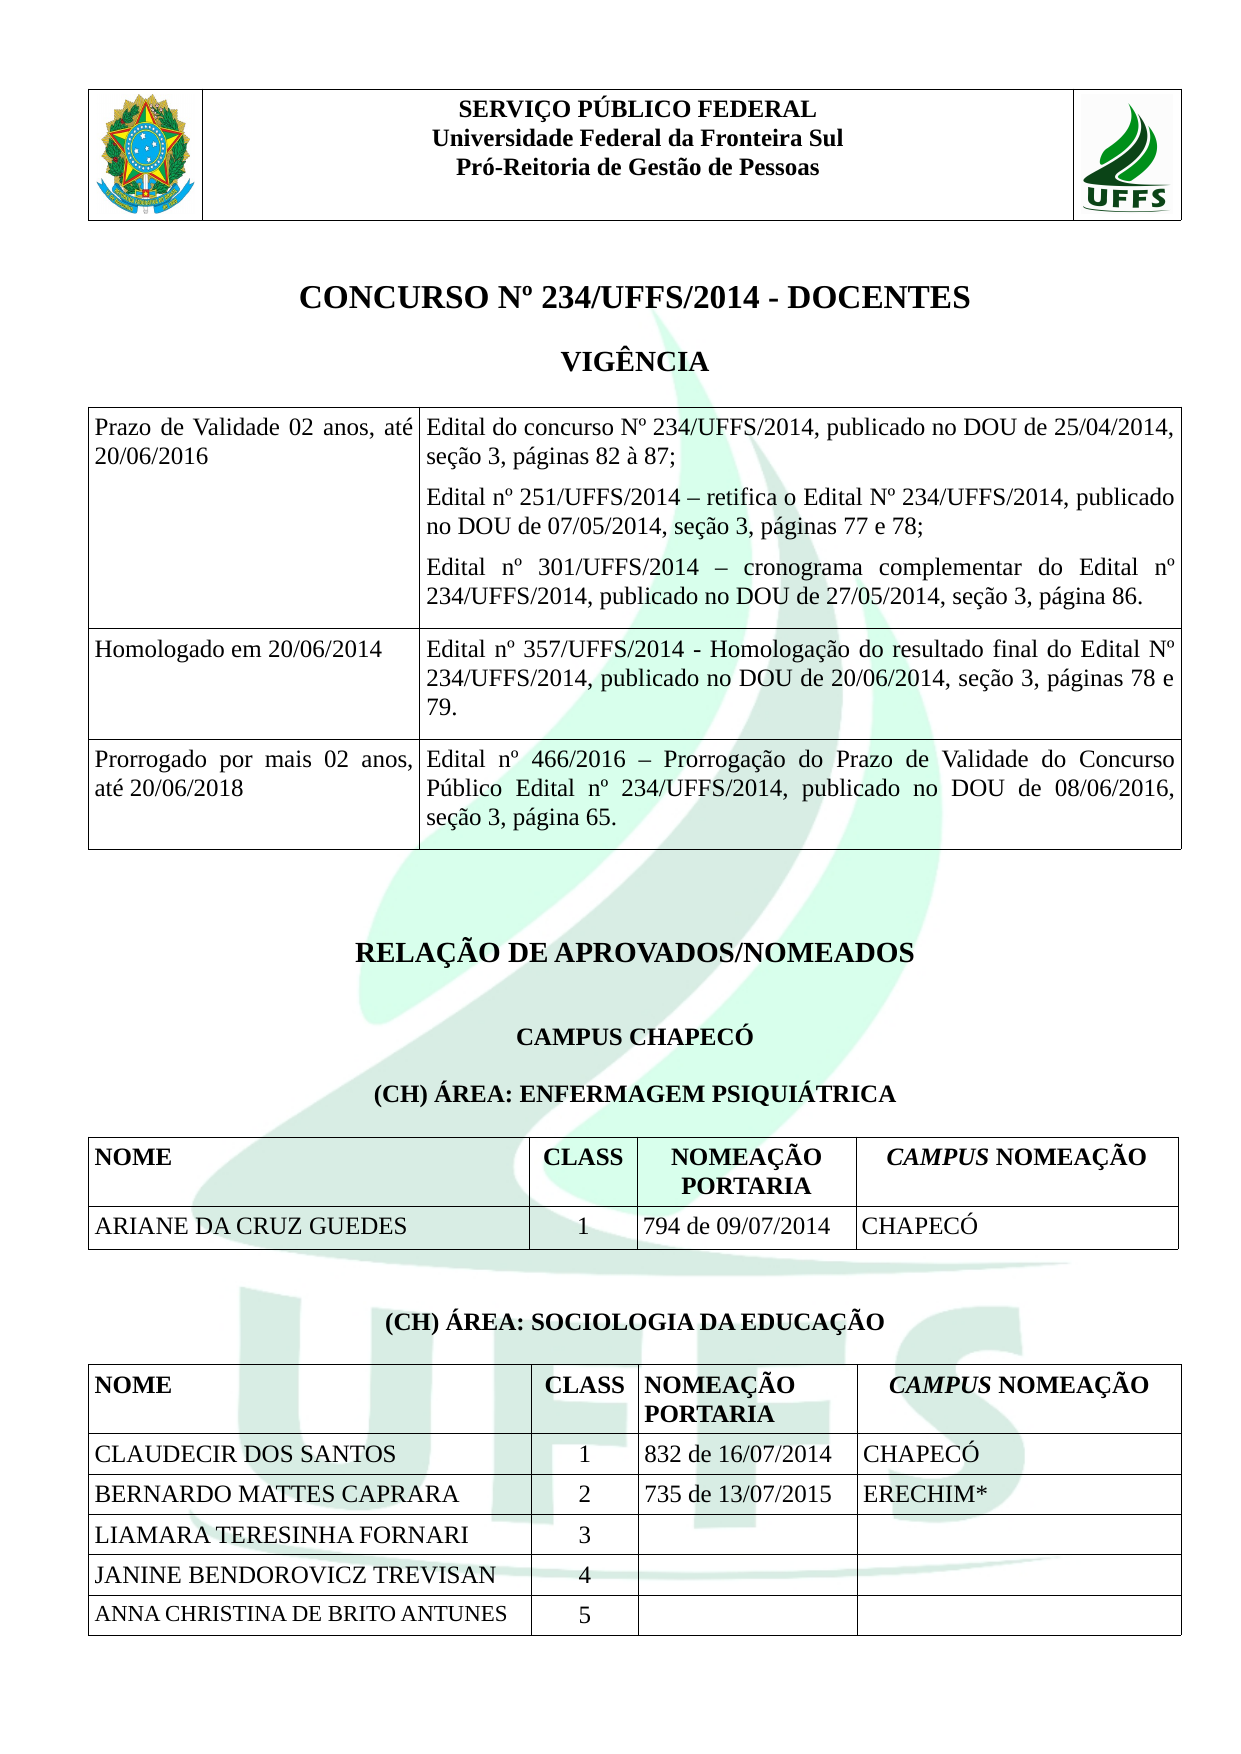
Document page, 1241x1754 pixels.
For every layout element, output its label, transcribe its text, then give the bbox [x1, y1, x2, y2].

table_header Prorrogado por mais 02 anos, até 20/06/2018 [89, 740, 419, 849]
table_header CAMPUS NOMEAÇÃO [858, 1365, 1181, 1433]
table_cell ANNA CHRISTINA DE BRITO ANTUNES [89, 1596, 531, 1635]
table_cell 5 [532, 1596, 638, 1635]
table_cell 1 [530, 1207, 637, 1249]
table_cell [858, 1515, 1181, 1554]
table_cell Edital nº 357/UFFS/2014 - Homologação do resultado final do Edital Nº 234/UFFS/2014, publicado no DOU de 20/06/2014, seção 3, páginas 78 e 79. [420, 629, 1181, 738]
picture [88, 1635, 1182, 1695]
table_cell 3 [532, 1515, 638, 1554]
text VIGÊNCIA [88, 344, 1181, 378]
table_cell CLAUDECIR DOS SANTOS [89, 1434, 531, 1473]
table_cell [858, 1596, 1181, 1635]
table_cell 2 [532, 1475, 638, 1514]
text (CH) ÁREA: ENFERMAGEM PSIQUIÁTRICA [88, 1079, 1181, 1108]
table_cell 4 [532, 1555, 638, 1594]
table_cell ERECHIM* [858, 1475, 1181, 1514]
table_header Edital nº 466/2016 – Prorrogação do Prazo de Validade do Concurso Público Edital nº 234/UFFS/2014, publicado no DOU de 08/06/2016, seção 3, página 65. [420, 740, 1181, 849]
table_header Edital do concurso Nº 234/UFFS/2014, publicado no DOU de 25/04/2014, seção 3, páginas 82 à 87; Edital nº 251/UFFS/2014 – retifica o Edital Nº 234/UFFS/2014, publicado no DOU de 07/05/2014, seção 3, páginas 77 e 78; Edital nº 301/UFFS/2014 – cronograma complementar do Edital nº 234/UFFS/2014, publicado no DOU de 27/05/2014, seção 3, página 86. [420, 408, 1181, 628]
table_header CLASS [530, 1138, 637, 1206]
table_cell [858, 1555, 1181, 1594]
table_header NOMEAÇÃO PORTARIA [639, 1365, 857, 1433]
table_header NOME [89, 1138, 529, 1206]
text RELAÇÃO DE APROVADOS/NOMEADOS [88, 935, 1181, 969]
picture [203, 90, 1073, 220]
picture [88, 90, 1182, 407]
table_header Prazo de Validade 02 anos, até 20/06/2016 [89, 408, 419, 628]
table_cell JANINE BENDOROVICZ TREVISAN [89, 1555, 531, 1594]
text (CH) ÁREA: SOCIOLOGIA DA EDUCAÇÃO [88, 1307, 1181, 1335]
table_cell CHAPECÓ [858, 1434, 1181, 1473]
table_cell 1 [532, 1434, 638, 1473]
picture [88, 849, 1182, 1364]
text CAMPUS CHAPECÓ [88, 1022, 1181, 1050]
text CONCURSO Nº 234/UFFS/2014 - DOCENTES [88, 277, 1181, 316]
table_header CLASS [532, 1365, 638, 1433]
table_cell [639, 1555, 857, 1594]
picture [89, 90, 202, 220]
table_cell ARIANE DA CRUZ GUEDES [89, 1207, 529, 1249]
table_cell [639, 1596, 857, 1635]
table_cell [639, 1515, 857, 1554]
table_cell BERNARDO MATTES CAPRARA [89, 1475, 531, 1514]
table_header NOMEAÇÃO PORTARIA [638, 1138, 856, 1206]
table_cell 735 de 13/07/2015 [639, 1475, 857, 1514]
table_cell 832 de 16/07/2014 [639, 1434, 857, 1473]
table_cell CHAPECÓ [857, 1207, 1178, 1249]
table_cell LIAMARA TERESINHA FORNARI [89, 1515, 531, 1554]
table_header NOME [89, 1365, 531, 1433]
table_cell 794 de 09/07/2014 [638, 1207, 856, 1249]
table_header CAMPUS NOMEAÇÃO [857, 1138, 1178, 1206]
table_cell Homologado em 20/06/2014 [89, 629, 419, 738]
